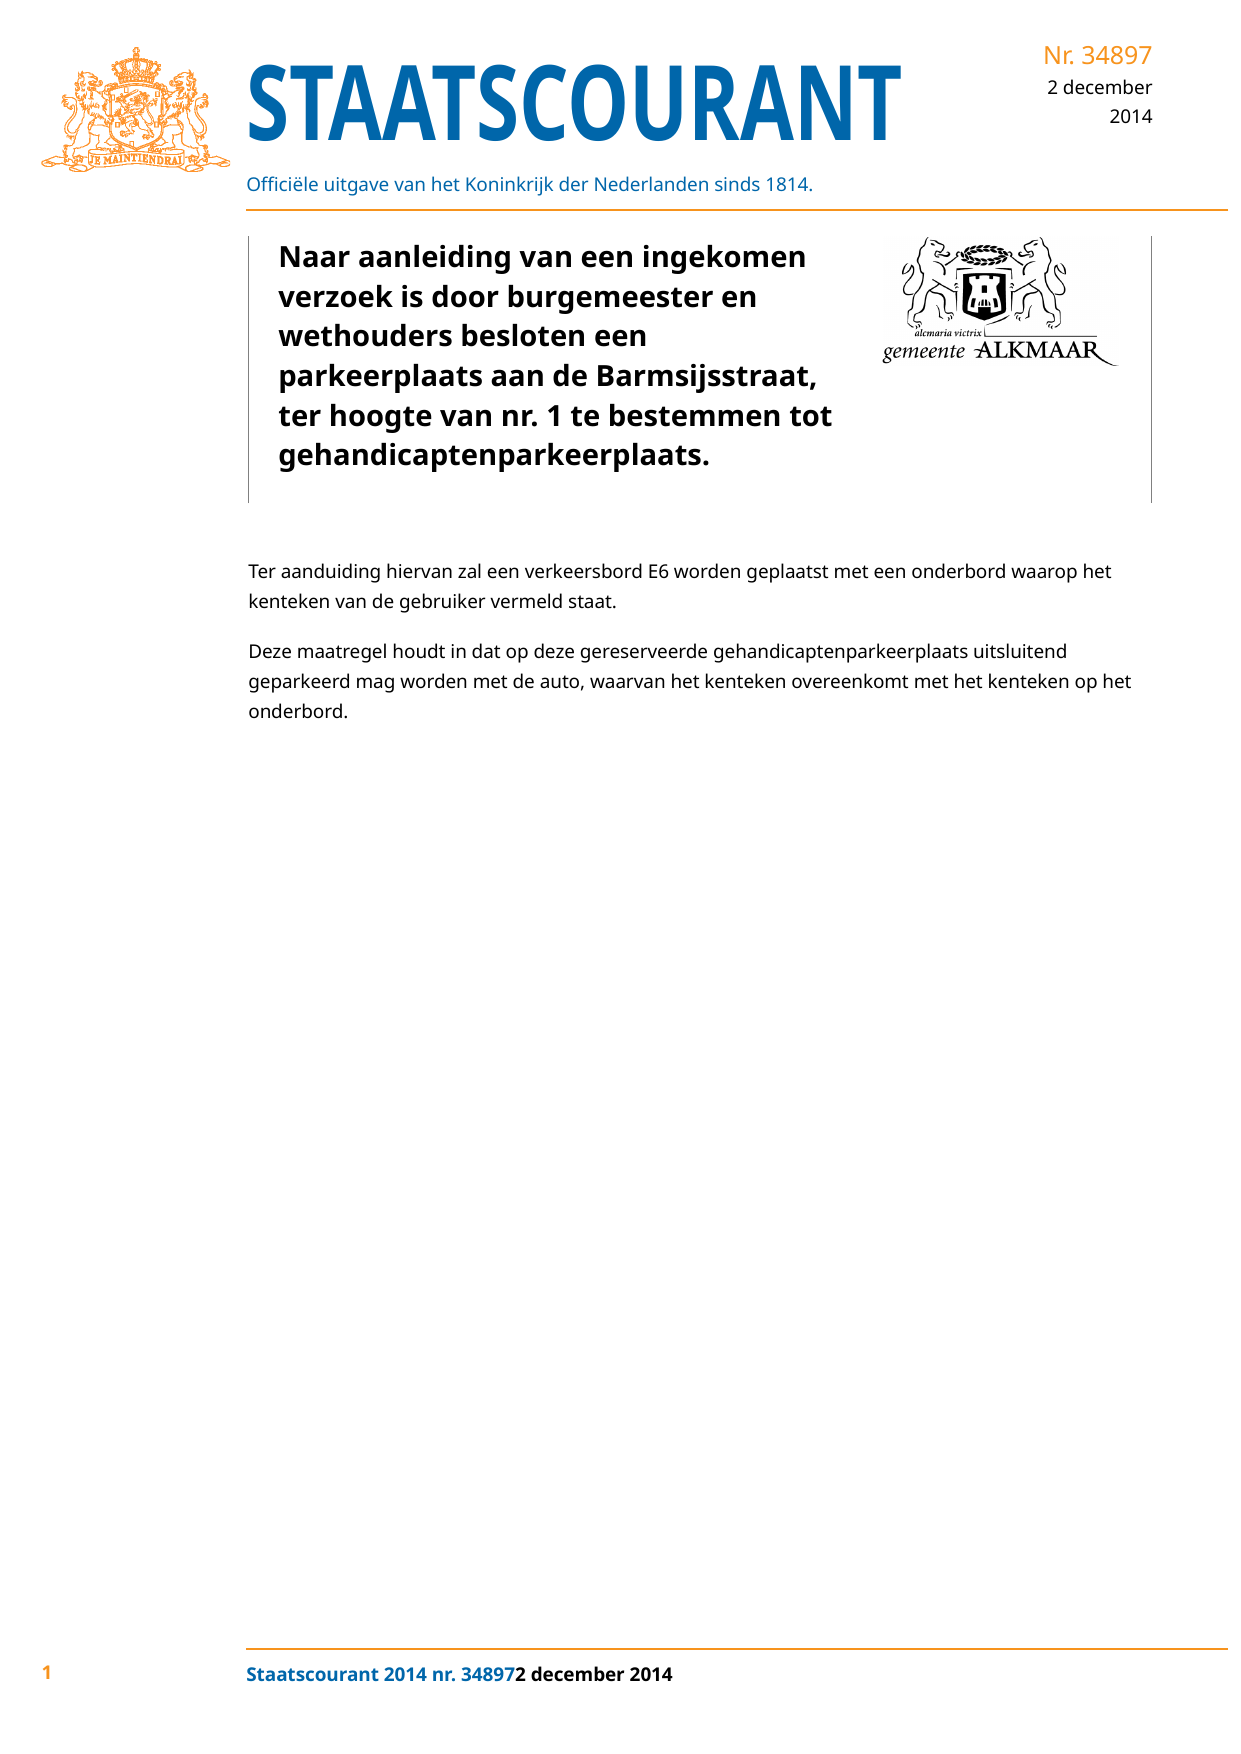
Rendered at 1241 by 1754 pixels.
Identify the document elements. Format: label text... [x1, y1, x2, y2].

text Ter aanduiding hiervan zal een verkeersbord E6 worden geplaatst met een onderbord waarop het kenteken van de gebruiker vermeld staat. [248, 559, 1152, 614]
picture [882, 236, 1119, 366]
table_header [850, 236, 1151, 503]
table_header Naar aanleiding van een ingekomen verzoek is door burgemeester en wethouders besloten een parkeerplaats aan de Barmsijsstraat, ter hoogte van nr. 1 te bestemmen tot gehandicaptenparkeerplaats. [249, 236, 850, 503]
text Deze maatregel houdt in dat op deze gereserveerde gehandicaptenparkeerplaats uitsluitend geparkeerd mag worden met de auto, waarvan het kenteken overeenkomt met het kenteken op het onderbord. [248, 639, 1152, 724]
picture [41, 47, 231, 172]
